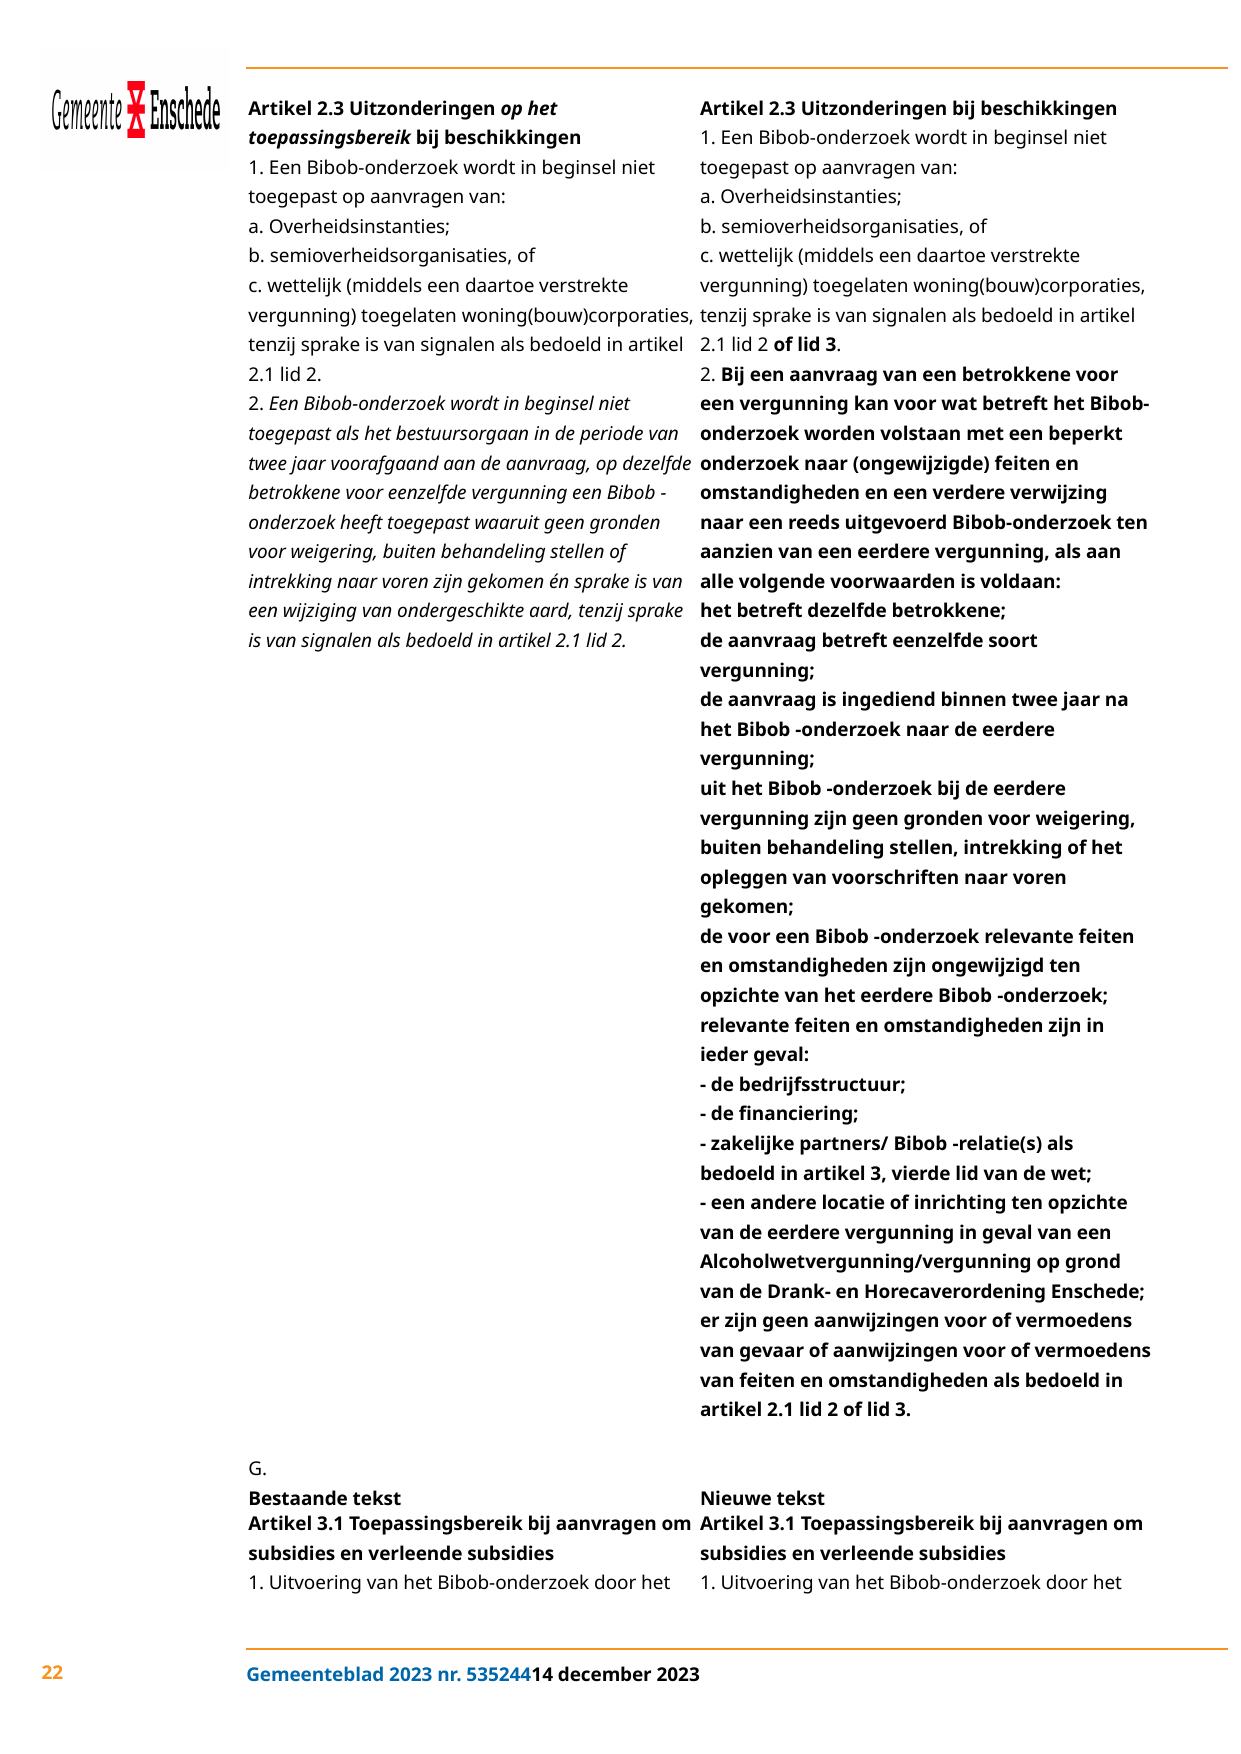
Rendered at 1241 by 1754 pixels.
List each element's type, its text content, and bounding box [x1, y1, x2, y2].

table_cell Artikel 2.3 Uitzonderingen op het toepassingsbereik bij beschikkingen 1. Een Bibob-onderzoek wordt in beginsel niet toegepast op aanvragen van: a. Overheidsinstanties; b. semioverheidsorganisaties, of c. wettelijk (middels een daartoe verstrekte vergunning) toegelaten woning(bouw)corporaties, tenzij sprake is van signalen als bedoeld in artikel 2.1 lid 2. 2. Een Bibob-onderzoek wordt in beginsel niet toegepast als het bestuursorgaan in de periode van twee jaar voorafgaand aan de aanvraag, op dezelfde betrokkene voor eenzelfde vergunning een Bibob -onderzoek heeft toegepast waaruit geen gronden voor weigering, buiten behandeling stellen of intrekking naar voren zijn gekomen én sprake is van een wijziging van ondergeschikte aard, tenzij sprake is van signalen als bedoeld in artikel 2.1 lid 2. [248, 95, 700, 1422]
picture [41, 47, 231, 172]
table_cell Artikel 2.3 Uitzonderingen bij beschikkingen 1. Een Bibob-onderzoek wordt in beginsel niet toegepast op aanvragen van: a. Overheidsinstanties; b. semioverheidsorganisaties, of c. wettelijk (middels een daartoe verstrekte vergunning) toegelaten woning(bouw)corporaties, tenzij sprake is van signalen als bedoeld in artikel 2.1 lid 2 of lid 3. 2. Bij een aanvraag van een betrokkene voor een vergunning kan voor wat betreft het Bibob-onderzoek worden volstaan met een beperkt onderzoek naar (ongewijzigde) feiten en omstandigheden en een verdere verwijzing naar een reeds uitgevoerd Bibob-onderzoek ten aanzien van een eerdere vergunning, als aan alle volgende voorwaarden is voldaan: het betreft dezelfde betrokkene; de aanvraag betreft eenzelfde soort vergunning; de aanvraag is ingediend binnen twee jaar na het Bibob -onderzoek naar de eerdere vergunning; uit het Bibob -onderzoek bij de eerdere vergunning zijn geen gronden voor weigering, buiten behandeling stellen, intrekking of het opleggen van voorschriften naar voren gekomen; de voor een Bibob -onderzoek relevante feiten en omstandigheden zijn ongewijzigd ten opzichte van het eerdere Bibob -onderzoek; relevante feiten en omstandigheden zijn in ieder geval: - de bedrijfsstructuur; - de financiering; - zakelijke partners/ Bibob -relatie(s) als bedoeld in artikel 3, vierde lid van de wet; - een andere locatie of inrichting ten opzichte van de eerdere vergunning in geval van een Alcoholwetvergunning/vergunning op grond van de Drank- en Horecaverordening Enschede; er zijn geen aanwijzingen voor of vermoedens van gevaar of aanwijzingen voor of vermoedens van feiten en omstandigheden als bedoeld in artikel 2.1 lid 2 of lid 3. [700, 95, 1152, 1422]
table_cell Artikel 3.1 Toepassingsbereik bij aanvragen om subsidies en verleende subsidies 1. Uitvoering van het Bibob-onderzoek door het [248, 1510, 700, 1595]
table_header Nieuwe tekst [700, 1485, 1152, 1510]
table_header Bestaande tekst [248, 1485, 700, 1510]
text G. [248, 1455, 1152, 1481]
table_cell Artikel 3.1 Toepassingsbereik bij aanvragen om subsidies en verleende subsidies 1. Uitvoering van het Bibob-onderzoek door het [700, 1510, 1152, 1595]
